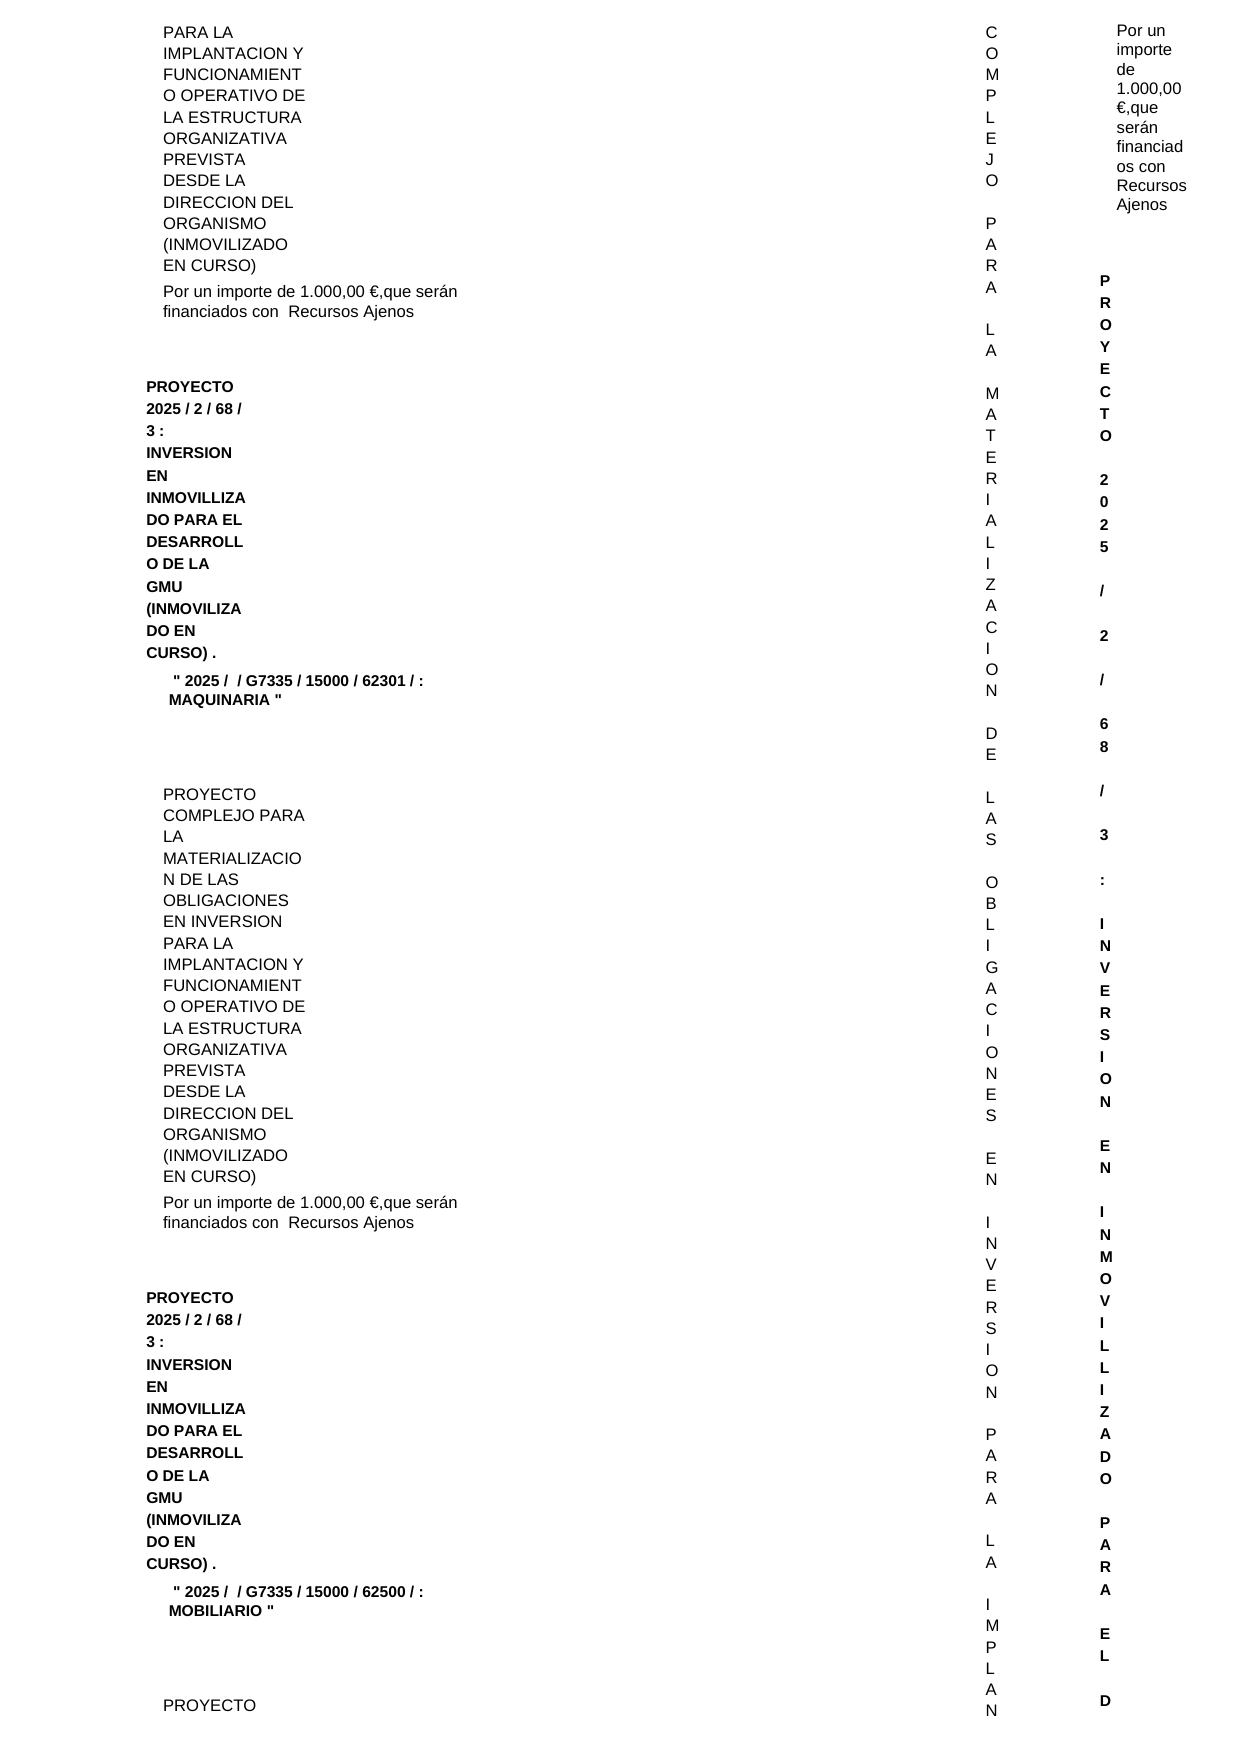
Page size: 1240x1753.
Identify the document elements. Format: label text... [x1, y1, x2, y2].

text " 2025 / / G7335 / 15000 / 62301 / : MAQUINARIA " [168, 671, 509, 709]
text Por un importe de 1.000,00 €,que serán financiados con Recursos Ajenos [163, 282, 509, 321]
text Por un importe de 1.000,00 €,que serán financiados con Recursos Ajenos [1116, 21, 1189, 215]
text PROYECTO COMPLEJO PARA LA MATERIALIZACION DE LAS OBLIGACIONES EN INVERSION PARA LA IMPLANTACION Y FUNCIONAMIENTO OPERATIVO DE LA ESTRUCTURA ORGANIZATIVA PREVISTA DESDE LA DIRECCION DEL ORGANISMO (INMOVILIZADO EN CURSO) [163, 783, 309, 1187]
text PROYECTO COMPLEJO PARA LA MATERIALIZACION DE LAS OBLIGACIONES EN INVERSION PARA LA IMPLANTACION Y FUNCIONAMIENTO OPERATIVO DE LA ESTRUCTURA ORGANIZATIVA PREVISTA DESDE LA DIRECCION DEL ORGANISMO (INMOVILIZADO EN CURSO) [163, 21, 309, 276]
text PROYECTO 2025 / 2 / 68 / 3 : INVERSION EN INMOVILLIZADO PARA EL DESARROLLO DE LA GMU (INMOVILIZADO EN CURSO) . [146, 374, 247, 663]
text Por un importe de 1.000,00 €,que serán financiados con Recursos Ajenos [163, 1193, 509, 1232]
text " 2025 / / G7335 / 15000 / 62500 / : MOBILIARIO " [168, 1582, 509, 1620]
text PROYECTO 2025 / 2 / 68 / 3 : INVERSION EN INMOVILLIZADO PARA EL DESARROLLO DE LA GMU (INMOVILIZADO EN CURSO) . [146, 1286, 247, 1574]
